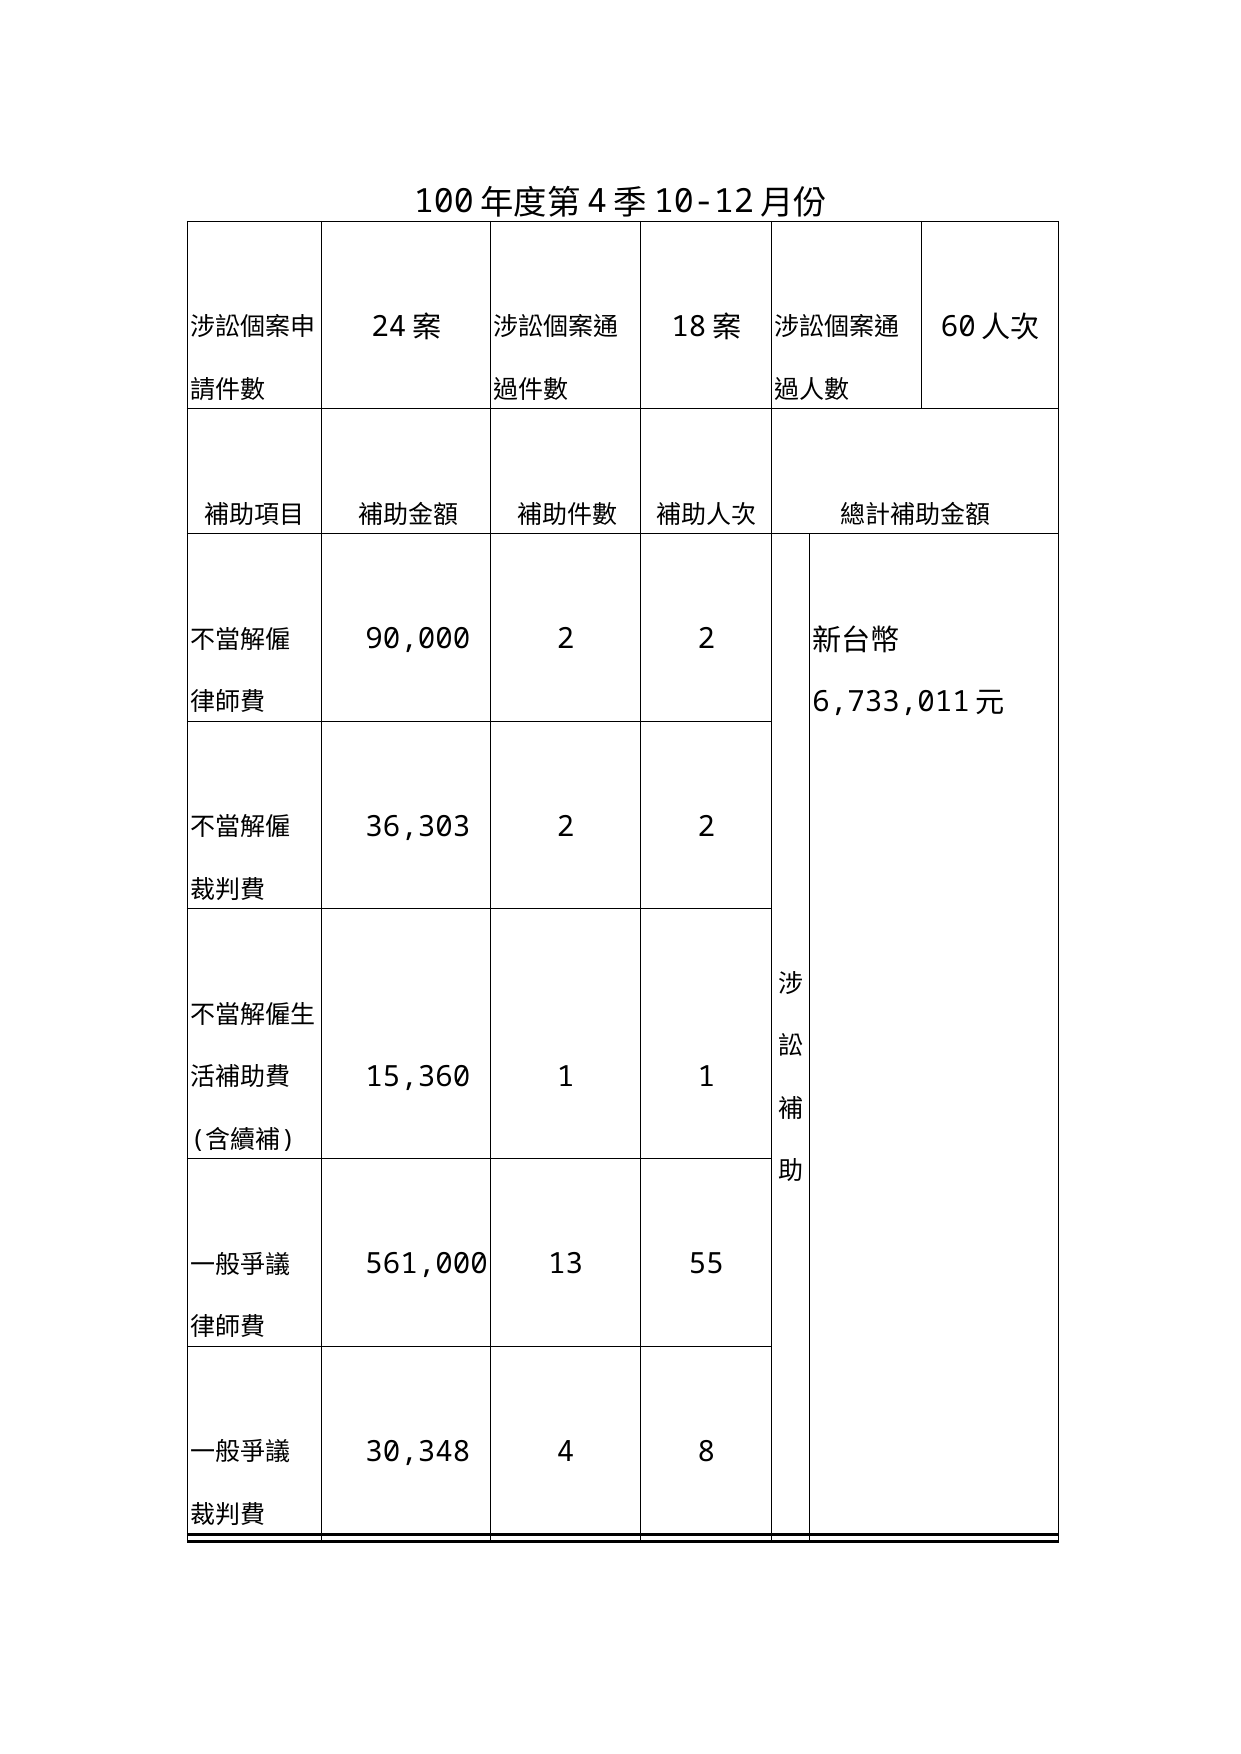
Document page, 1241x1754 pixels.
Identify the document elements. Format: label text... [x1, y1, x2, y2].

table_cell 補助金額 [322, 409, 490, 533]
table_cell 2 [641, 722, 771, 908]
table_cell 4 [491, 1347, 640, 1533]
table_header 18案 [641, 222, 771, 408]
table_header 涉訟個案通過件數 [491, 222, 640, 408]
table_cell 30,348 [322, 1347, 490, 1533]
table_cell 1 [491, 909, 640, 1158]
table_cell 新台幣 6,733,011元 [810, 534, 1058, 1533]
table_cell 補助件數 [491, 409, 640, 533]
table_cell 不當解僱 律師費 [188, 534, 321, 721]
table_cell 8 [641, 1347, 771, 1533]
table_cell 2 [491, 722, 640, 908]
table_cell 13 [491, 1159, 640, 1346]
table_cell 561,000 [322, 1159, 490, 1346]
table_header 涉訟個案通過人數 [772, 222, 921, 408]
table_cell 55 [641, 1159, 771, 1346]
table_cell 2 [491, 534, 640, 721]
table_cell 2 [641, 534, 771, 721]
table_cell 90,000 [322, 534, 490, 721]
table_cell 15,360 [322, 909, 490, 1158]
table_cell 補助項目 [188, 409, 321, 533]
table_cell 1 [641, 909, 771, 1158]
table_header 涉訟個案申請件數 [188, 222, 321, 408]
table_cell 不當解僱生活補助費(含續補) [188, 909, 321, 1158]
table_cell 總計補助金額 [772, 409, 1058, 533]
text 100年度第4季10-12月份 [187, 158, 1053, 221]
table_cell 不當解僱 裁判費 [188, 722, 321, 908]
table_header 24案 [322, 222, 490, 408]
table_cell 一般爭議 律師費 [188, 1159, 321, 1346]
table_cell 補助人次 [641, 409, 771, 533]
table_cell 36,303 [322, 722, 490, 908]
table_cell 涉訟補助 [772, 534, 809, 1533]
table_cell 一般爭議 裁判費 [188, 1347, 321, 1533]
table_header 60人次 [922, 222, 1058, 408]
